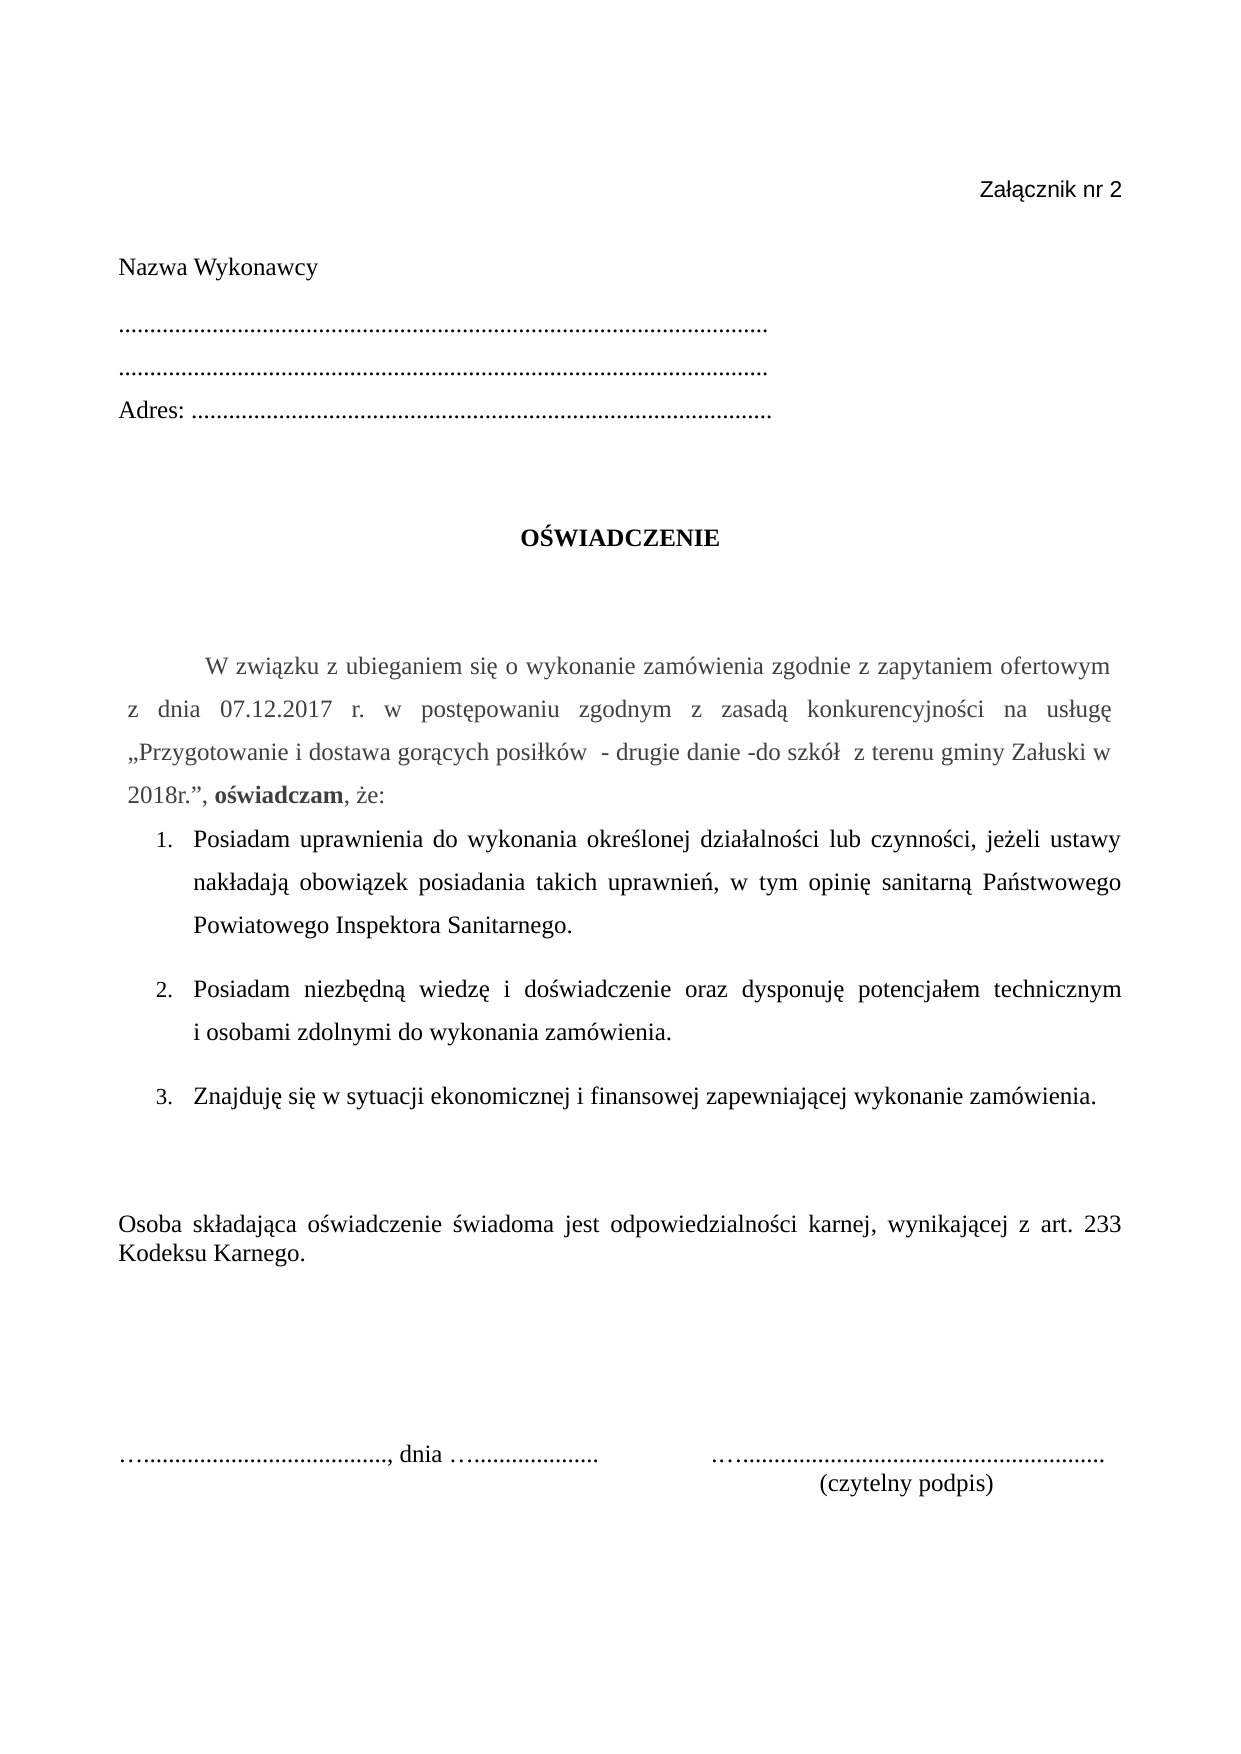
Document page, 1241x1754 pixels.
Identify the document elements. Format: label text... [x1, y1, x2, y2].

text …......................................., dnia ….................... .….......................................................... [118, 1439, 1122, 1468]
text OŚWIADCZENIE [118, 523, 1122, 552]
list Posiadam niezbędną wiedzę i doświadczenie oraz dysponuję potencjałem technicznym i osobami zdolnymi do wykonania zamówienia. [156, 974, 1122, 1046]
text Nazwa Wykonawcy [118, 252, 1122, 280]
list Posiadam uprawnienia do wykonania określonej działalności lub czynności, jeżeli ustawy nakładają obowiązek posiadania takich uprawnień, w tym opinię sanitarną Państwowego Powiatowego Inspektora Sanitarnego. [156, 824, 1122, 939]
text W związku z ubieganiem się o wykonanie zamówienia zgodnie z zapytaniem ofertowym z dnia 07.12.2017 r. w postępowaniu zgodnym z zasadą konkurencyjności na usługę „Przygotowanie i dostawa gorących posiłków - drugie danie -do szkół z terenu gminy Załuski w 2018r.”, oświadczam, że: [127, 651, 1113, 809]
text Osoba składająca oświadczenie świadoma jest odpowiedzialności karnej, wynikającej z art. 233 Kodeksu Karnego. [118, 1209, 1122, 1266]
list Znajduję się w sytuacji ekonomicznej i finansowej zapewniającej wykonanie zamówienia. [156, 1081, 1122, 1110]
text ........................................................................................................ [118, 309, 1122, 338]
text Załącznik nr 2 [118, 176, 1122, 202]
text (czytelny podpis) [118, 1468, 1122, 1496]
text ........................................................................................................ [118, 352, 1122, 381]
text Adres: ............................................................................................. [118, 395, 1122, 424]
